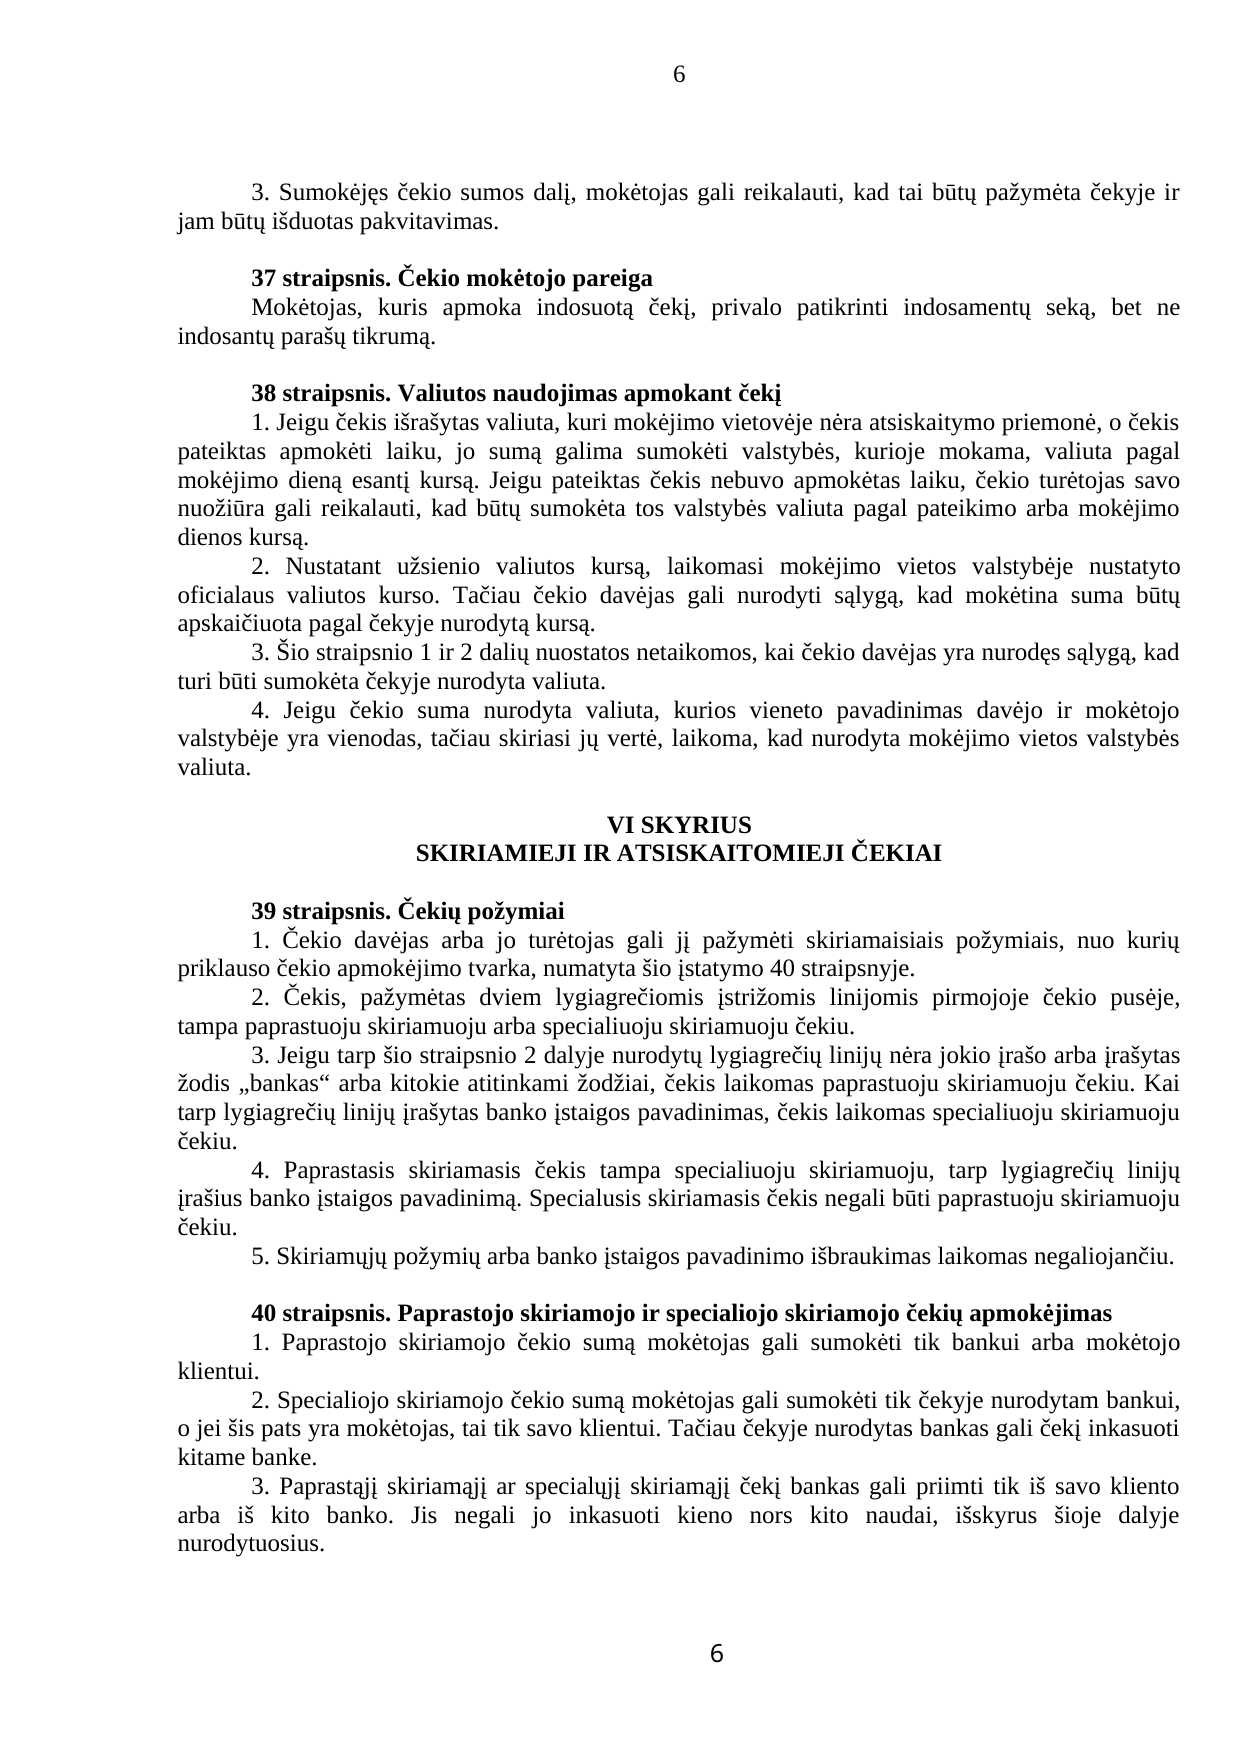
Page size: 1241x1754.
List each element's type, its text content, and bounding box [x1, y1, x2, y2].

text 4. Paprastasis skiriamasis čekis tampa specialiuoju skiriamuoju, tarp lygiagrečių linijų įrašius banko įstaigos pavadinimą. Specialusis skiriamasis čekis negali būti paprastuoju skiriamuoju čekiu. [177, 1155, 1181, 1241]
text 4. Jeigu čekio suma nurodyta valiuta, kurios vieneto pavadinimas davėjo ir mokėtojo valstybėje yra vienodas, tačiau skiriasi jų vertė, laikoma, kad nurodyta mokėjimo vietos valstybės valiuta. [177, 695, 1181, 781]
text 2. Specialiojo skiriamojo čekio sumą mokėtojas gali sumokėti tik čekyje nurodytam bankui, o jei šis pats yra mokėtojas, tai tik savo klientui. Tačiau čekyje nurodytas bankas gali čekį inkasuoti kitame banke. [177, 1385, 1181, 1471]
text 1. Paprastojo skiriamojo čekio sumą mokėtojas gali sumokėti tik bankui arba mokėtojo klientui. [177, 1327, 1181, 1385]
text 1. Čekio davėjas arba jo turėtojas gali jį pažymėti skiriamaisiais požymiais, nuo kurių priklauso čekio apmokėjimo tvarka, numatyta šio įstatymo 40 straipsnyje. [177, 925, 1181, 982]
text 38 straipsnis. Valiutos naudojimas apmokant čekį [177, 378, 1181, 407]
text 39 straipsnis. Čekių požymiai [177, 896, 1181, 925]
text 3. Jeigu tarp šio straipsnio 2 dalyje nurodytų lygiagrečių linijų nėra jokio įrašo arba įrašytas žodis „bankas“ arba kitokie atitinkami žodžiai, čekis laikomas paprastuoju skiriamuoju čekiu. Kai tarp lygiagrečių linijų įrašytas banko įstaigos pavadinimas, čekis laikomas specialiuoju skiriamuoju čekiu. [177, 1040, 1181, 1155]
text SKIRIAMIEJI IR ATSISKAITOMIEJI ČEKIAI [177, 838, 1181, 867]
text 2. Čekis, pažymėtas dviem lygiagrečiomis įstrižomis linijomis pirmojoje čekio pusėje, tampa paprastuoju skiriamuoju arba specialiuoju skiriamuoju čekiu. [177, 982, 1181, 1040]
text 40 straipsnis. Paprastojo skiriamojo ir specialiojo skiriamojo čekių apmokėjimas [177, 1298, 1181, 1327]
text 37 straipsnis. Čekio mokėtojo pareiga [177, 263, 1181, 292]
text 1. Jeigu čekis išrašytas valiuta, kuri mokėjimo vietovėje nėra atsiskaitymo priemonė, o čekis pateiktas apmokėti laiku, jo sumą galima sumokėti valstybės, kurioje mokama, valiuta pagal mokėjimo dieną esantį kursą. Jeigu pateiktas čekis nebuvo apmokėtas laiku, čekio turėtojas savo nuožiūra gali reikalauti, kad būtų sumokėta tos valstybės valiuta pagal pateikimo arba mokėjimo dienos kursą. [177, 407, 1181, 551]
text VI SKYRIUS [177, 810, 1181, 838]
text Mokėtojas, kuris apmoka indosuotą čekį, privalo patikrinti indosamentų seką, bet ne indosantų parašų tikrumą. [177, 292, 1181, 350]
text 2. Nustatant užsienio valiutos kursą, laikomasi mokėjimo vietos valstybėje nustatyto oficialaus valiutos kurso. Tačiau čekio davėjas gali nurodyti sąlygą, kad mokėtina suma būtų apskaičiuota pagal čekyje nurodytą kursą. [177, 551, 1181, 637]
text 3. Šio straipsnio 1 ir 2 dalių nuostatos netaikomos, kai čekio davėjas yra nurodęs sąlygą, kad turi būti sumokėta čekyje nurodyta valiuta. [177, 637, 1181, 695]
text 3. Sumokėjęs čekio sumos dalį, mokėtojas gali reikalauti, kad tai būtų pažymėta čekyje ir jam būtų išduotas pakvitavimas. [177, 177, 1181, 235]
text 3. Paprastąjį skiriamąjį ar specialųjį skiriamąjį čekį bankas gali priimti tik iš savo kliento arba iš kito banko. Jis negali jo inkasuoti kieno nors kito naudai, išskyrus šioje dalyje nurodytuosius. [177, 1471, 1181, 1557]
text 5. Skiriamųjų požymių arba banko įstaigos pavadinimo išbraukimas laikomas negaliojančiu. [177, 1241, 1181, 1270]
